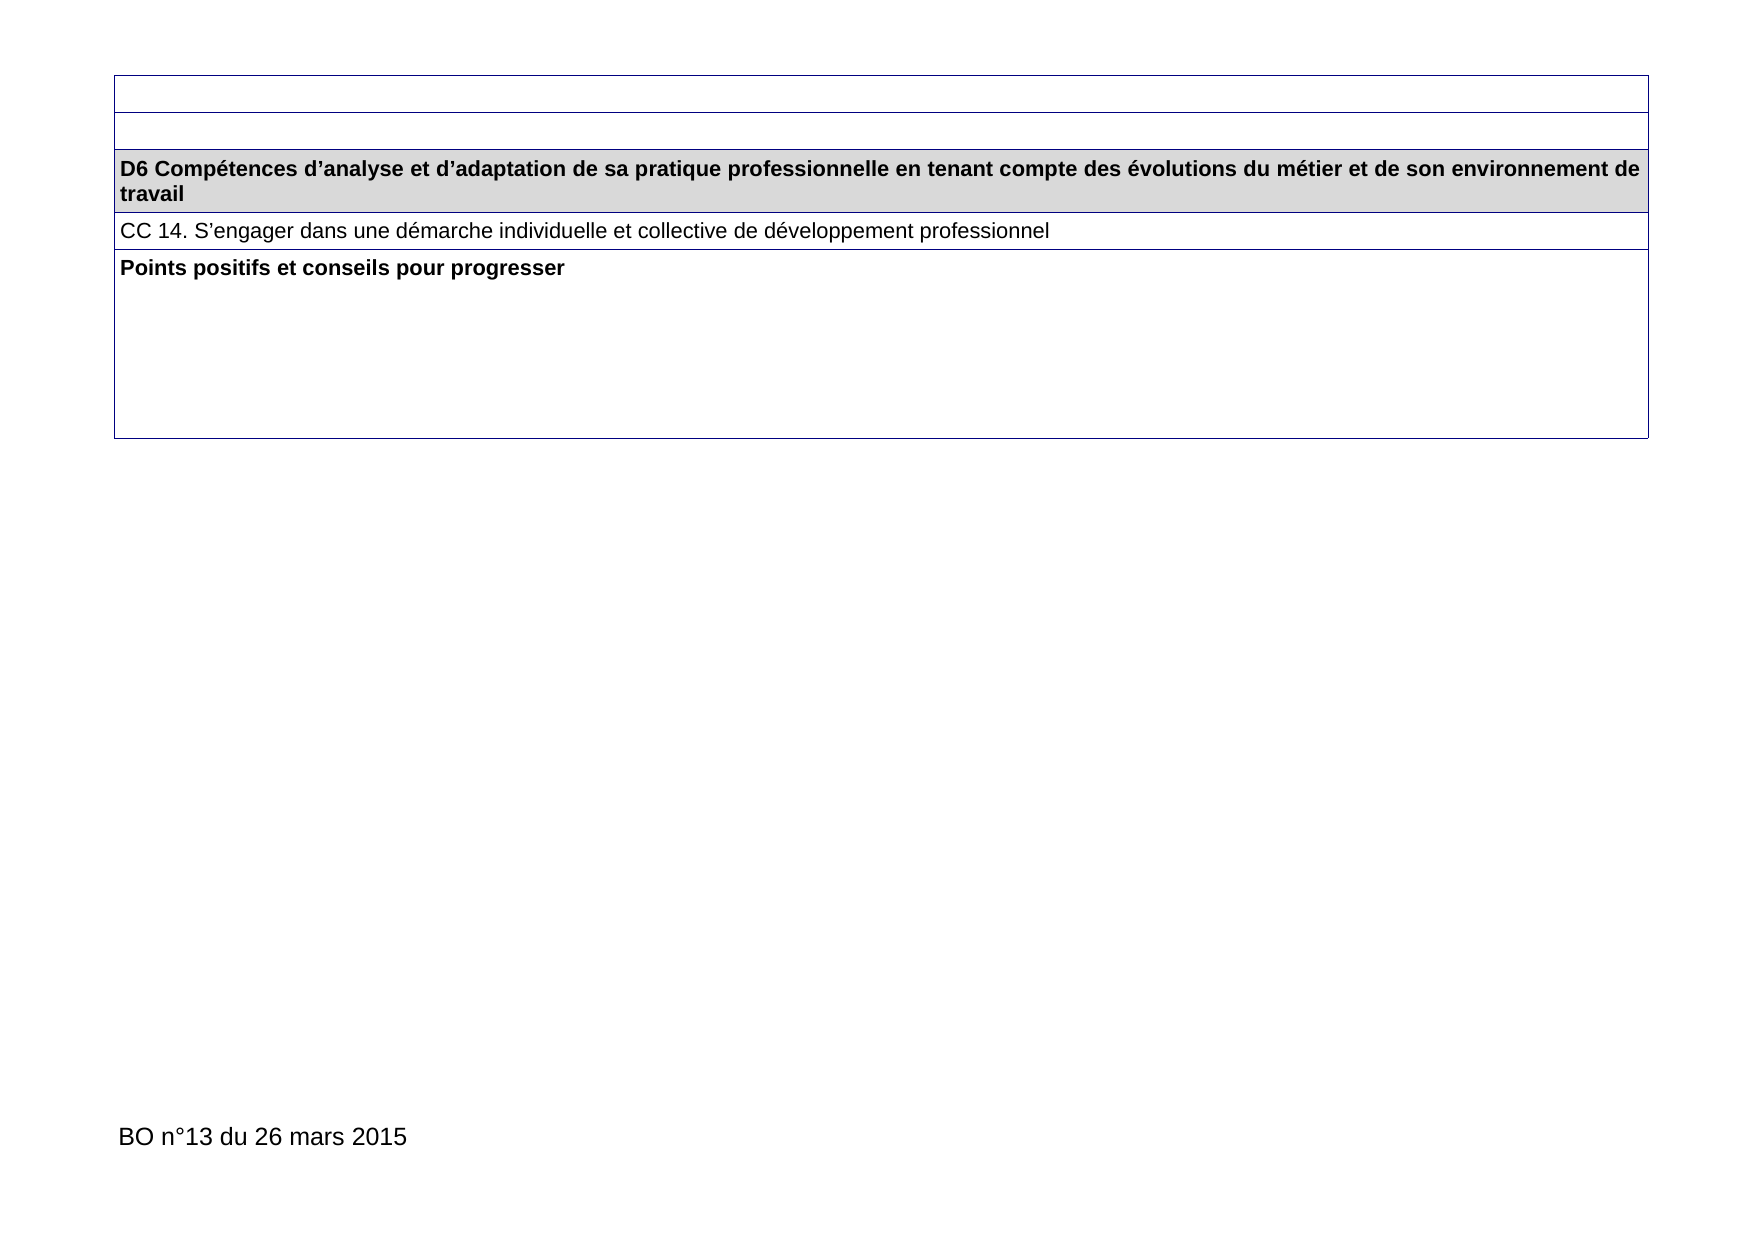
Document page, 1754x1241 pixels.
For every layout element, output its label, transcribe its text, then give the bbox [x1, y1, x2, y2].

table_cell Points positifs et conseils pour progresser [115, 250, 1648, 437]
table_header [115, 76, 1648, 112]
table_cell CC 14. S’engager dans une démarche individuelle et collective de développement professionnel [115, 213, 1648, 249]
table_cell D6 Compétences d’analyse et d’adaptation de sa pratique professionnelle en tenant compte des évolutions du métier et de son environnement de travail [115, 150, 1648, 212]
table_cell [115, 113, 1648, 149]
